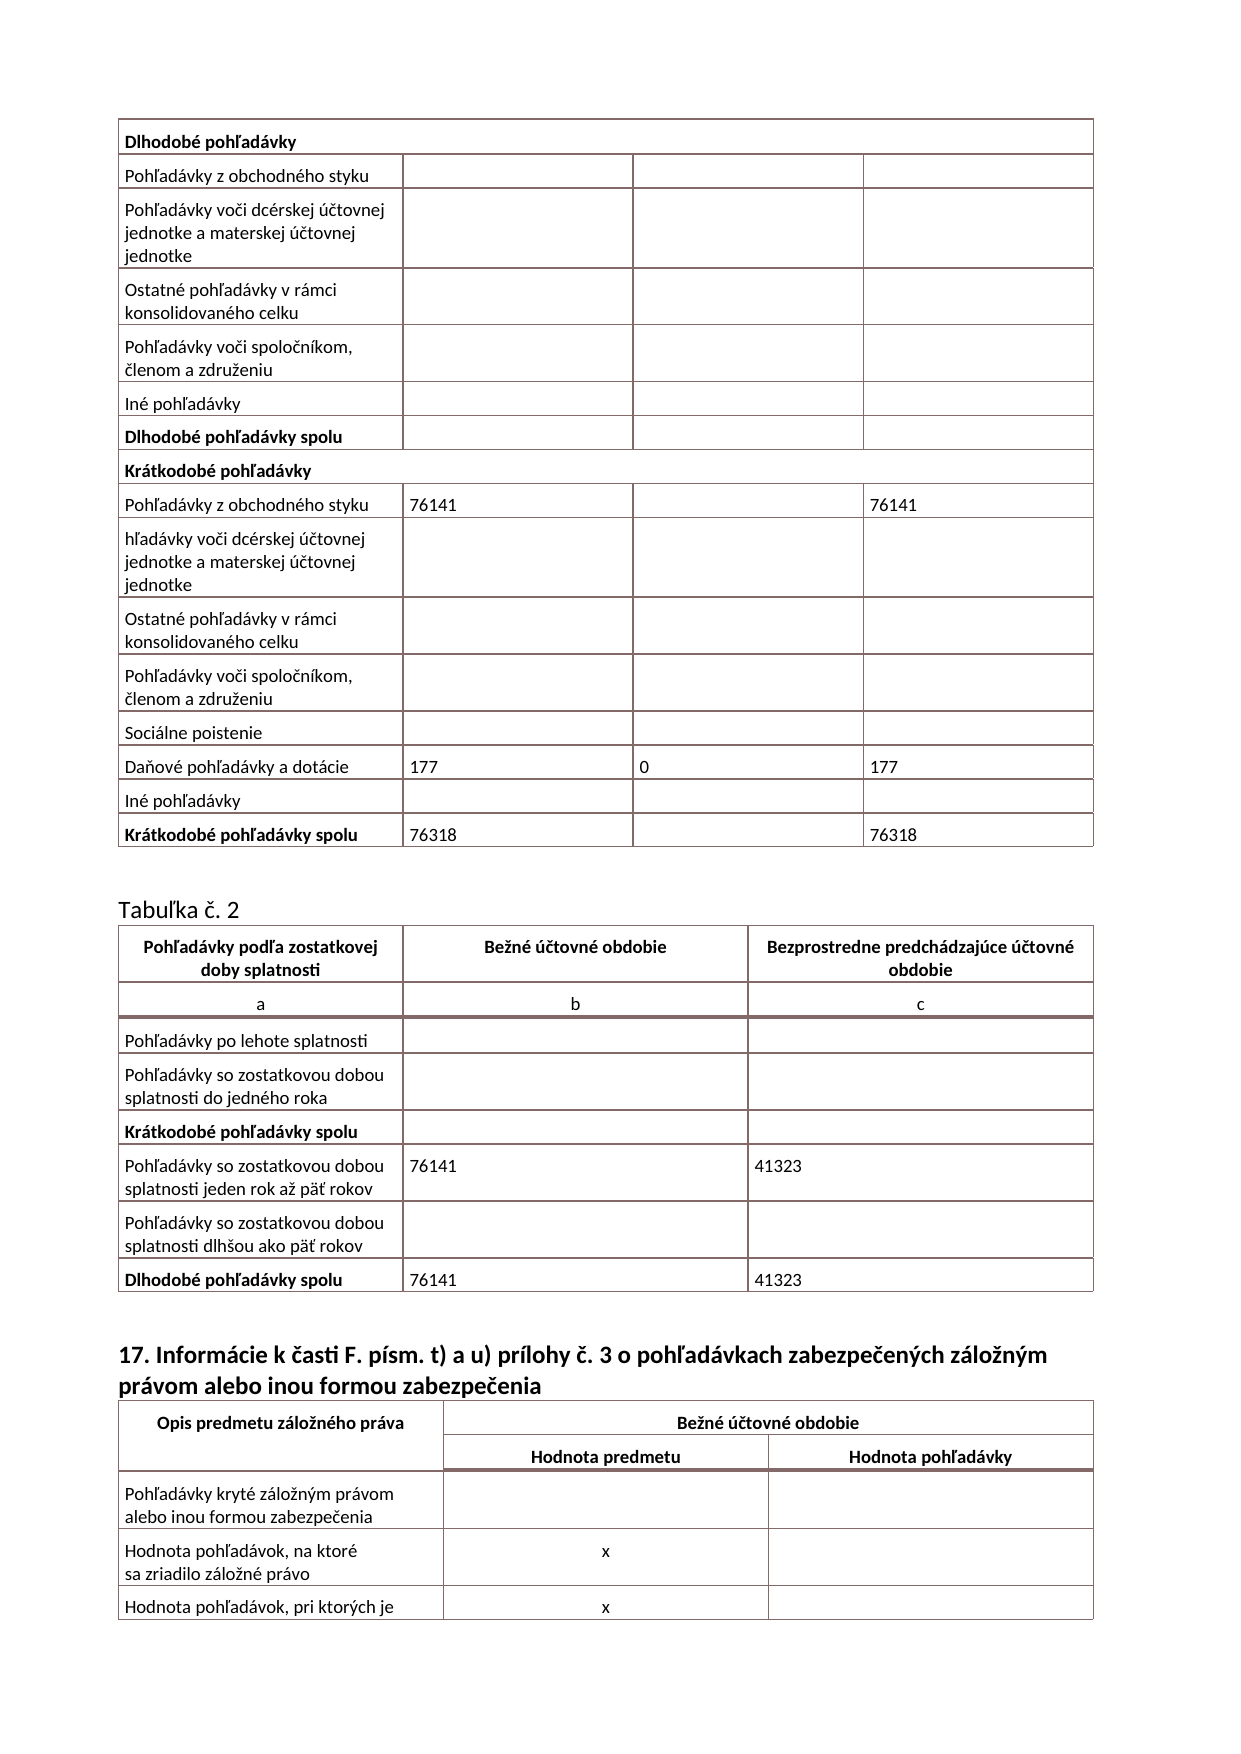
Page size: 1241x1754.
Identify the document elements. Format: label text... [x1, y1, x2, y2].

table_cell [404, 1019, 747, 1052]
table_cell [634, 155, 863, 187]
table_cell Hodnota pohľadávok, na ktoré sa zriadilo záložné právo [119, 1529, 443, 1585]
table_cell [864, 416, 1093, 449]
table_cell Iné pohľadávky [119, 780, 402, 812]
table_cell Pohľadávky voči dcérskej účtovnej jednotke a materskej účtovnej jednotke [119, 189, 402, 267]
table_cell 76141 [404, 484, 632, 517]
table_cell hľadávky voči dcérskej účtovnej jednotke a materskej účtovnej jednotke [119, 518, 402, 596]
table_cell c [749, 983, 1093, 1015]
table_cell 177 [864, 746, 1093, 778]
table_cell Krátkodobé pohľadávky [119, 450, 1093, 483]
table_cell Dlhodobé pohľadávky spolu [119, 416, 402, 449]
table_cell [404, 269, 632, 324]
table_cell Pohľadávky z obchodného styku [119, 155, 402, 187]
table_cell Daňové pohľadávky a dotácie [119, 746, 402, 778]
table_cell [444, 1472, 768, 1528]
table_cell [769, 1472, 1093, 1528]
table_cell [404, 189, 632, 267]
table_cell Dlhodobé pohľadávky spolu [119, 1259, 402, 1291]
table_cell [749, 1111, 1093, 1143]
table_cell Pohľadávky voči spoločníkom, členom a združeniu [119, 325, 402, 381]
table_cell [634, 518, 863, 596]
table_cell [404, 1202, 747, 1257]
table_cell [634, 189, 863, 267]
table_cell [864, 189, 1093, 267]
table_cell [404, 1111, 747, 1143]
table_cell a [119, 983, 402, 1015]
table_cell [864, 712, 1093, 744]
table_cell 76141 [404, 1145, 747, 1200]
table_cell [634, 598, 863, 653]
table_cell 76141 [404, 1259, 747, 1291]
table_header Bežné účtovné obdobie [444, 1401, 1093, 1434]
table_cell [634, 484, 863, 517]
table_cell 76318 [404, 814, 632, 846]
table_cell Krátkodobé pohľadávky spolu [119, 814, 402, 846]
table_cell [864, 382, 1093, 415]
table_cell [634, 712, 863, 744]
table_cell [769, 1529, 1093, 1585]
table_cell Ostatné pohľadávky v rámci konsolidovaného celku [119, 598, 402, 653]
table_cell [864, 325, 1093, 381]
table_cell Pohľadávky so zostatkovou dobou splatnosti do jedného roka [119, 1054, 402, 1109]
table_cell [404, 518, 632, 596]
text Tabuľka č. 2 [118, 894, 1122, 925]
table_cell x [444, 1529, 768, 1585]
table_cell [404, 655, 632, 710]
table_cell [404, 598, 632, 653]
table_cell [404, 712, 632, 744]
table_cell [404, 416, 632, 449]
table_cell [634, 416, 863, 449]
table_cell [404, 780, 632, 812]
table_cell Pohľadávky z obchodného styku [119, 484, 402, 517]
table_cell Pohľadávky po lehote splatnosti [119, 1019, 402, 1052]
table_cell Dlhodobé pohľadávky [119, 120, 1093, 153]
table_cell Iné pohľadávky [119, 382, 402, 415]
table_cell [634, 814, 863, 846]
table_cell 177 [404, 746, 632, 778]
table_cell 76141 [864, 484, 1093, 517]
table_header Pohľadávky podľa zostatkovej doby splatnosti [119, 926, 402, 981]
table_cell [634, 780, 863, 812]
table_cell [404, 155, 632, 187]
table_cell [634, 325, 863, 381]
table_cell 41323 [749, 1259, 1093, 1291]
table_cell [864, 518, 1093, 596]
table_cell [404, 1054, 747, 1109]
table_cell [634, 269, 863, 324]
table_cell Pohľadávky so zostatkovou dobou splatnosti dlhšou ako päť rokov [119, 1202, 402, 1257]
table_cell [864, 780, 1093, 812]
table_cell Ostatné pohľadávky v rámci konsolidovaného celku [119, 269, 402, 324]
table_cell Sociálne poistenie [119, 712, 402, 744]
table_cell [864, 155, 1093, 187]
table_cell b [404, 983, 747, 1015]
table_cell Hodnota pohľadávky [769, 1435, 1093, 1468]
text 17. Informácie k časti F. písm. t) a u) prílohy č. 3 o pohľadávkach zabezpečených záložným právom alebo inou formou zabezpečenia [118, 1339, 1122, 1400]
table_cell Hodnota pohľadávok, pri ktorých je [119, 1586, 443, 1619]
table_cell [634, 382, 863, 415]
table_cell [404, 382, 632, 415]
table_cell Pohľadávky voči spoločníkom, členom a združeniu [119, 655, 402, 710]
table_cell Hodnota predmetu [444, 1435, 768, 1468]
table_cell [749, 1202, 1093, 1257]
table_cell Krátkodobé pohľadávky spolu [119, 1111, 402, 1143]
table_cell Pohľadávky kryté záložným právom alebo inou formou zabezpečenia [119, 1472, 443, 1528]
table_cell 41323 [749, 1145, 1093, 1200]
table_cell [769, 1586, 1093, 1619]
table_cell 0 [634, 746, 863, 778]
table_header Bezprostredne predchádzajúce účtovné obdobie [749, 926, 1093, 981]
table_cell [864, 598, 1093, 653]
table_header Bežné účtovné obdobie [404, 926, 747, 981]
table_header Opis predmetu záložného práva [119, 1401, 443, 1470]
table_cell [749, 1054, 1093, 1109]
table_cell Pohľadávky so zostatkovou dobou splatnosti jeden rok až päť rokov [119, 1145, 402, 1200]
table_cell [749, 1019, 1093, 1052]
table_cell x [444, 1586, 768, 1619]
table_cell 76318 [864, 814, 1093, 846]
table_cell [634, 655, 863, 710]
table_cell [864, 269, 1093, 324]
table_cell [404, 325, 632, 381]
table_cell [864, 655, 1093, 710]
